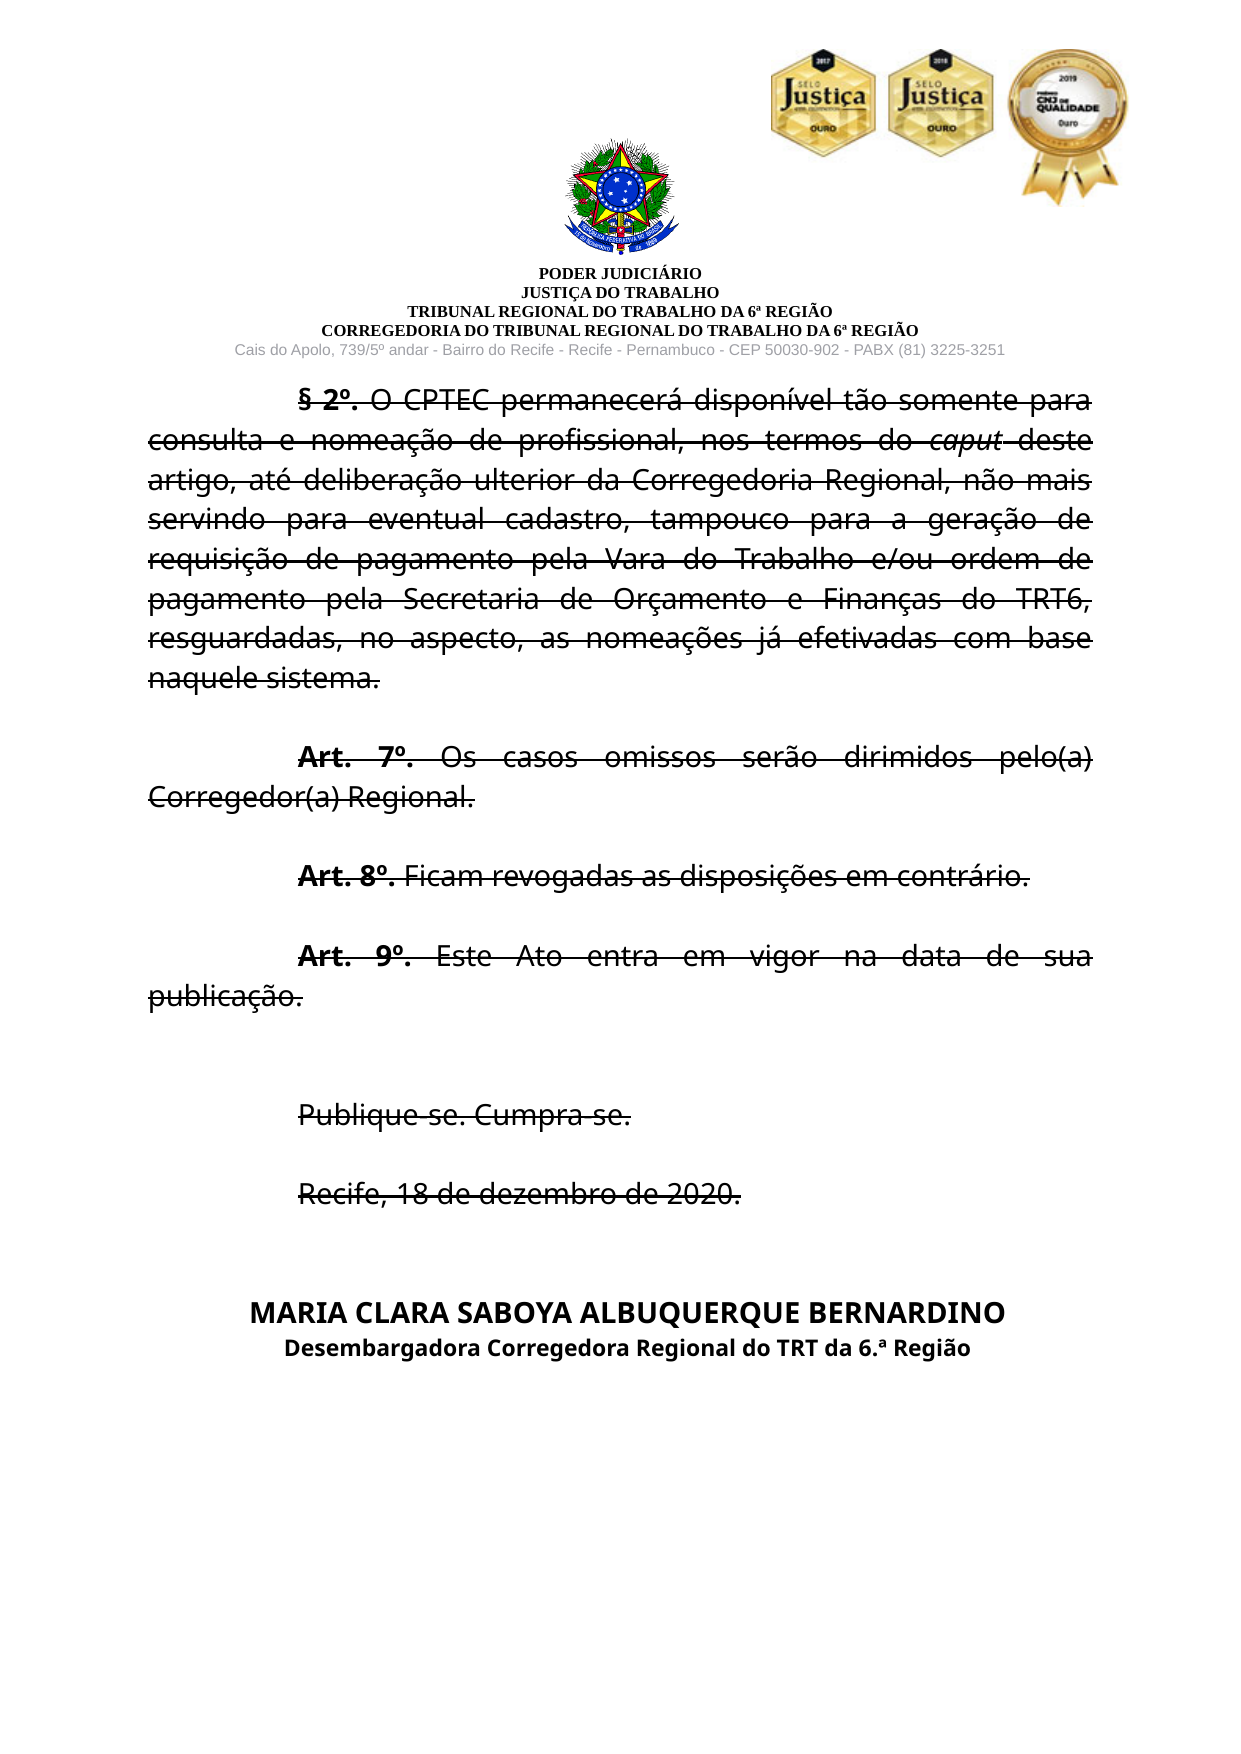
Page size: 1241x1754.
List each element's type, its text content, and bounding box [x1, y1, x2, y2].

text § 2º. O CPTEC permanecerá disponível tão somente para consulta e nomeação de profissional, nos termos do caput deste artigo, até deliberação ulterior da Corregedoria Regional, não mais servindo para eventual cadastro, tampouco para a geração de requisição de pagamento pela Vara do Trabalho e/ou ordem de pagamento pela Secretaria de Orçamento e Finanças do TRT6, resguardadas, no aspecto, as nomeações já efetivadas com base naquele sistema. [148, 523, 1092, 560]
text § 2º. O CPTEC permanecerá disponível tão somente para consulta e nomeação de profissional, nos termos do caput deste artigo, até deliberação ulterior da Corregedoria Regional, não mais servindo para eventual cadastro, tampouco para a geração de requisição de pagamento pela Vara do Trabalho e/ou ordem de pagamento pela Secretaria de Orçamento e Finanças do TRT6, resguardadas, no aspecto, as nomeações já efetivadas com base naquele sistema. [148, 483, 1092, 521]
text § 2º. O CPTEC permanecerá disponível tão somente para consulta e nomeação de profissional, nos termos do caput deste artigo, até deliberação ulterior da Corregedoria Regional, não mais servindo para eventual cadastro, tampouco para a geração de requisição de pagamento pela Vara do Trabalho e/ou ordem de pagamento pela Secretaria de Orçamento e Finanças do TRT6, resguardadas, no aspecto, as nomeações já efetivadas com base naquele sistema. [148, 442, 1092, 481]
text Art. 8º. Ficam revogadas as disposições em contrário. [148, 856, 1092, 895]
text Art. 7º. Os casos omissos serão dirimidos pelo(a) Corregedor(a) Regional. [148, 737, 1092, 816]
text MARIA CLARA SABOYA ALBUQUERQUE BERNARDINO [148, 1292, 1107, 1332]
text § 2º. O CPTEC permanecerá disponível tão somente para consulta e nomeação de profissional, nos termos do caput deste artigo, até deliberação ulterior da Corregedoria Regional, não mais servindo para eventual cadastro, tampouco para a geração de requisição de pagamento pela Vara do Trabalho e/ou ordem de pagamento pela Secretaria de Orçamento e Finanças do TRT6, resguardadas, no aspecto, as nomeações já efetivadas com base naquele sistema. [148, 563, 1092, 600]
text § 2º. O CPTEC permanecerá disponível tão somente para consulta e nomeação de profissional, nos termos do caput deste artigo, até deliberação ulterior da Corregedoria Regional, não mais servindo para eventual cadastro, tampouco para a geração de requisição de pagamento pela Vara do Trabalho e/ou ordem de pagamento pela Secretaria de Orçamento e Finanças do TRT6, resguardadas, no aspecto, as nomeações já efetivadas com base naquele sistema. [148, 379, 1092, 441]
text Publique-se. Cumpra-se. [148, 1094, 1092, 1133]
text Desembargadora Corregedora Regional do TRT da 6.ª Região [148, 1332, 1107, 1363]
text Recife, 18 de dezembro de 2020. [148, 1173, 1092, 1213]
text § 2º. O CPTEC permanecerá disponível tão somente para consulta e nomeação de profissional, nos termos do caput deste artigo, até deliberação ulterior da Corregedoria Regional, não mais servindo para eventual cadastro, tampouco para a geração de requisição de pagamento pela Vara do Trabalho e/ou ordem de pagamento pela Secretaria de Orçamento e Finanças do TRT6, resguardadas, no aspecto, as nomeações já efetivadas com base naquele sistema. [148, 642, 1092, 697]
text § 2º. O CPTEC permanecerá disponível tão somente para consulta e nomeação de profissional, nos termos do caput deste artigo, até deliberação ulterior da Corregedoria Regional, não mais servindo para eventual cadastro, tampouco para a geração de requisição de pagamento pela Vara do Trabalho e/ou ordem de pagamento pela Secretaria de Orçamento e Finanças do TRT6, resguardadas, no aspecto, as nomeações já efetivadas com base naquele sistema. [148, 602, 1092, 640]
text Art. 9º. Este Ato entra em vigor na data de sua publicação. [148, 935, 1092, 1014]
picture [771, 49, 1130, 207]
picture [558, 135, 682, 257]
